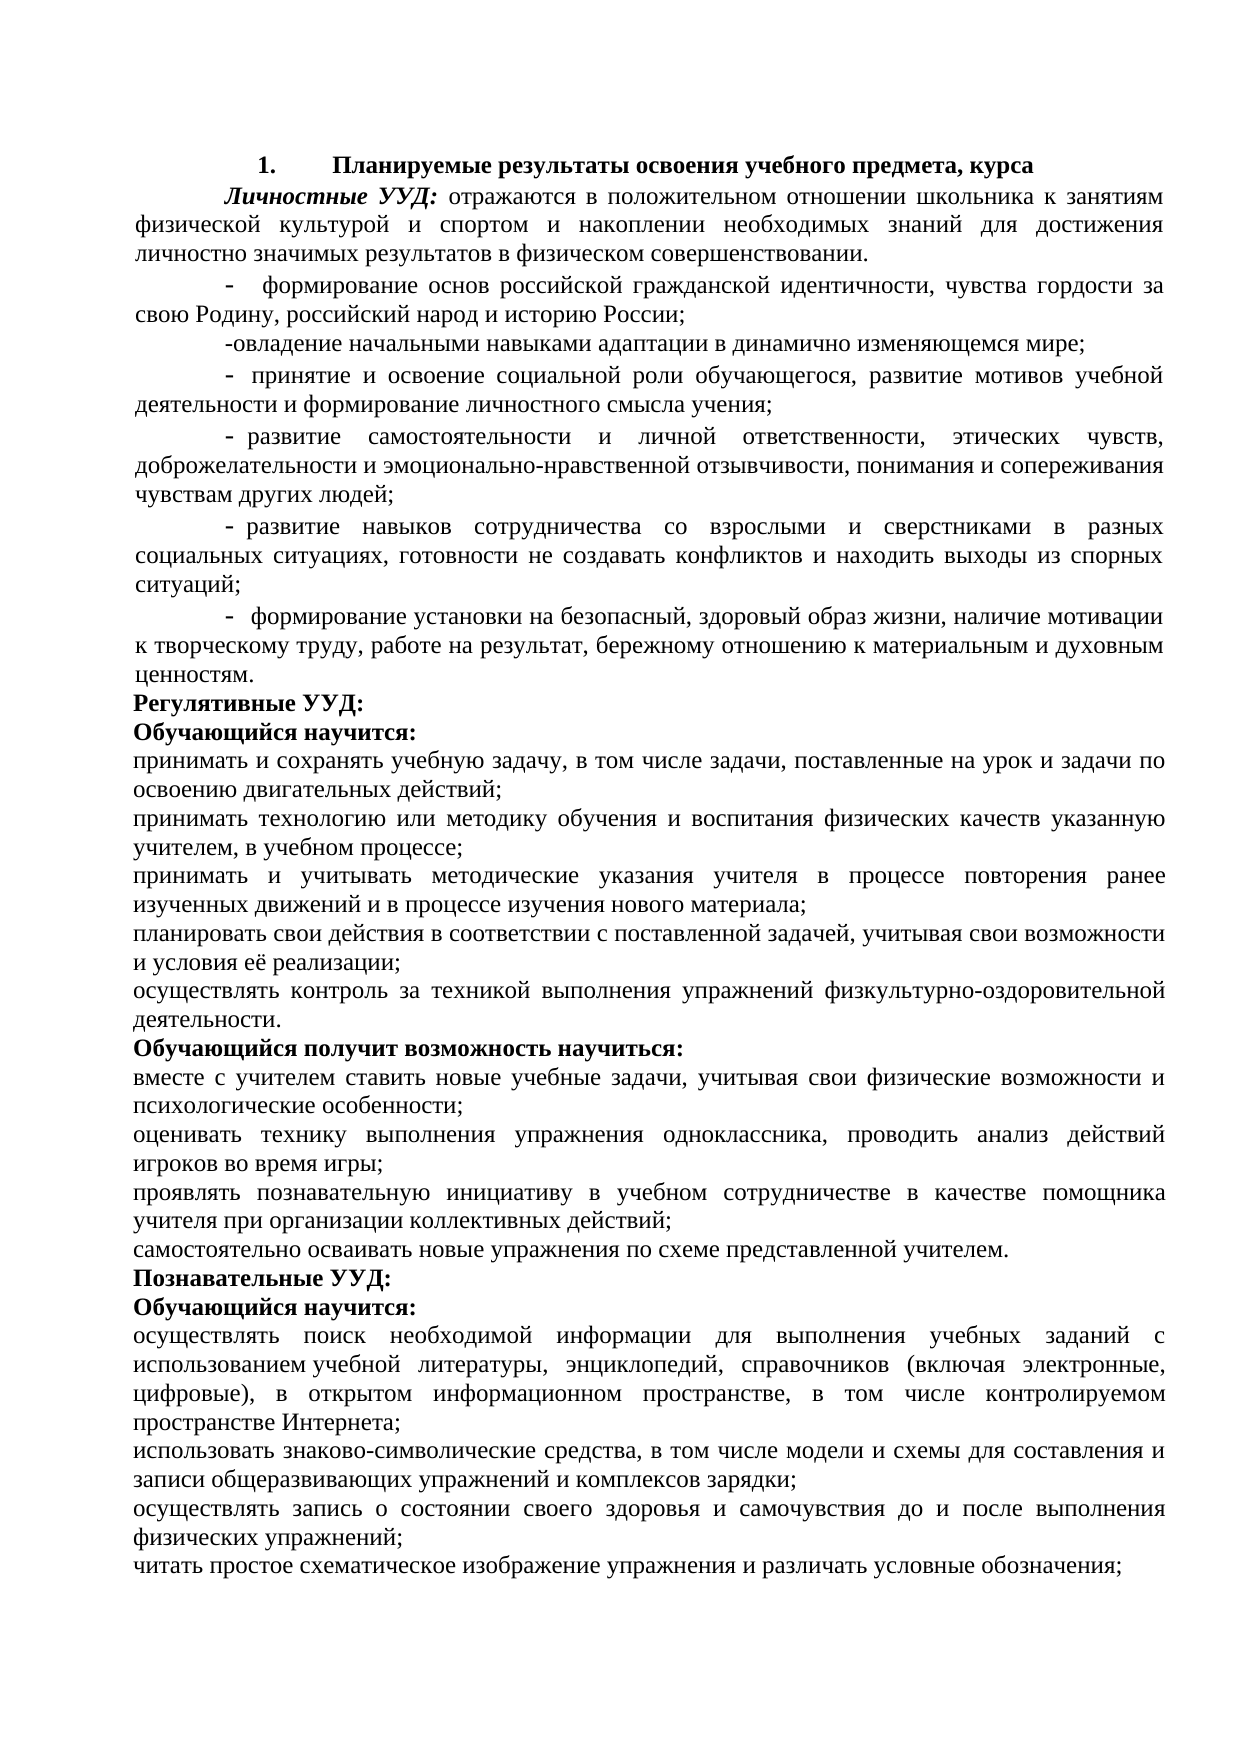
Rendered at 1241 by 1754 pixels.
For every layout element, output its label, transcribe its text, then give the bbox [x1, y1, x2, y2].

text использовать знаково-символические средства, в том числе модели и схемы для составления и записи общеразвивающих упражнений и комплексов зарядки; [133, 1435, 1167, 1493]
text осуществлять запись о состоянии своего здоровья и самочувствия до и после выполнения физических упражнений; [133, 1493, 1167, 1550]
list развитие самостоятельности и личной ответственности, этических чувств, доброжелательности и эмоционально-нравственной отзывчивости, понимания и сопереживания чувствам других людей; [135, 418, 1164, 508]
list Планируемые результаты освоения учебного предмета, курса [208, 147, 1102, 181]
text -овладение начальными навыками адаптации в динамично изменяющемся мире; [224, 328, 1164, 357]
text Обучающийся получит возможность научиться: [133, 1033, 1167, 1062]
text принимать и сохранять учебную задачу, в том числе задачи, поставленные на урок и задачи по освоению двигательных действий; [133, 745, 1167, 803]
text Обучающийся научится: [133, 717, 1167, 745]
text принимать технологию или методику обучения и воспитания физических качеств указанную учителем, в учебном процессе; [133, 803, 1167, 860]
list формирование основ российской гражданской идентичности, чувства гордости за свою Родину, российский народ и историю России; [135, 267, 1164, 328]
text Регулятивные УУД: [133, 688, 1167, 717]
text читать простое схематическое изображение упражнения и различать условные обозначения; [133, 1550, 1167, 1579]
text планировать свои действия в соответствии с поставленной задачей, учитывая свои возможности и условия её реализации; [133, 918, 1167, 975]
text Познавательные УУД: [133, 1263, 1167, 1292]
text оценивать технику выполнения упражнения одноклассника, проводить анализ действий игроков во время игры; [133, 1119, 1167, 1177]
text Личностные УУД: отражаются в положительном отношении школьника к занятиям физической культурой и спортом и накоплении необходимых знаний для достижения личностно значимых результатов в физическом совершенствовании. [135, 181, 1164, 267]
list принятие и освоение социальной роли обучающегося, развитие мотивов учебной деятельности и формирование личностного смысла учения; [135, 357, 1164, 418]
text самостоятельно осваивать новые упражнения по схеме представленной учителем. [133, 1234, 1167, 1263]
text принимать и учитывать методические указания учителя в процессе повторения ранее изученных движений и в процессе изучения нового материала; [133, 860, 1167, 918]
text проявлять познавательную инициативу в учебном сотрудничестве в качестве помощника учителя при организации коллективных действий; [133, 1177, 1167, 1234]
list развитие навыков сотрудничества со взрослыми и сверстниками в разных социальных ситуациях, готовности не создавать конфликтов и находить выходы из спорных ситуаций; [135, 508, 1164, 598]
list формирование установки на безопасный, здоровый образ жизни, наличие мотивации к творческому труду, работе на результат, бережному отношению к материальным и духовным ценностям. [135, 598, 1164, 688]
text вместе с учителем ставить новые учебные задачи, учитывая свои физические возможности и психологические особенности; [133, 1062, 1167, 1119]
text Обучающийся научится: [133, 1292, 1167, 1320]
text осуществлять контроль за техникой выполнения упражнений физкультурно-оздоровительной деятельности. [133, 975, 1167, 1033]
text осуществлять поиск необходимой информации для выполнения учебных заданий с использованием учебной литературы, энциклопедий, справочников (включая электронные, цифровые), в открытом информационном пространстве, в том числе контролируемом пространстве Интернета; [133, 1320, 1167, 1435]
